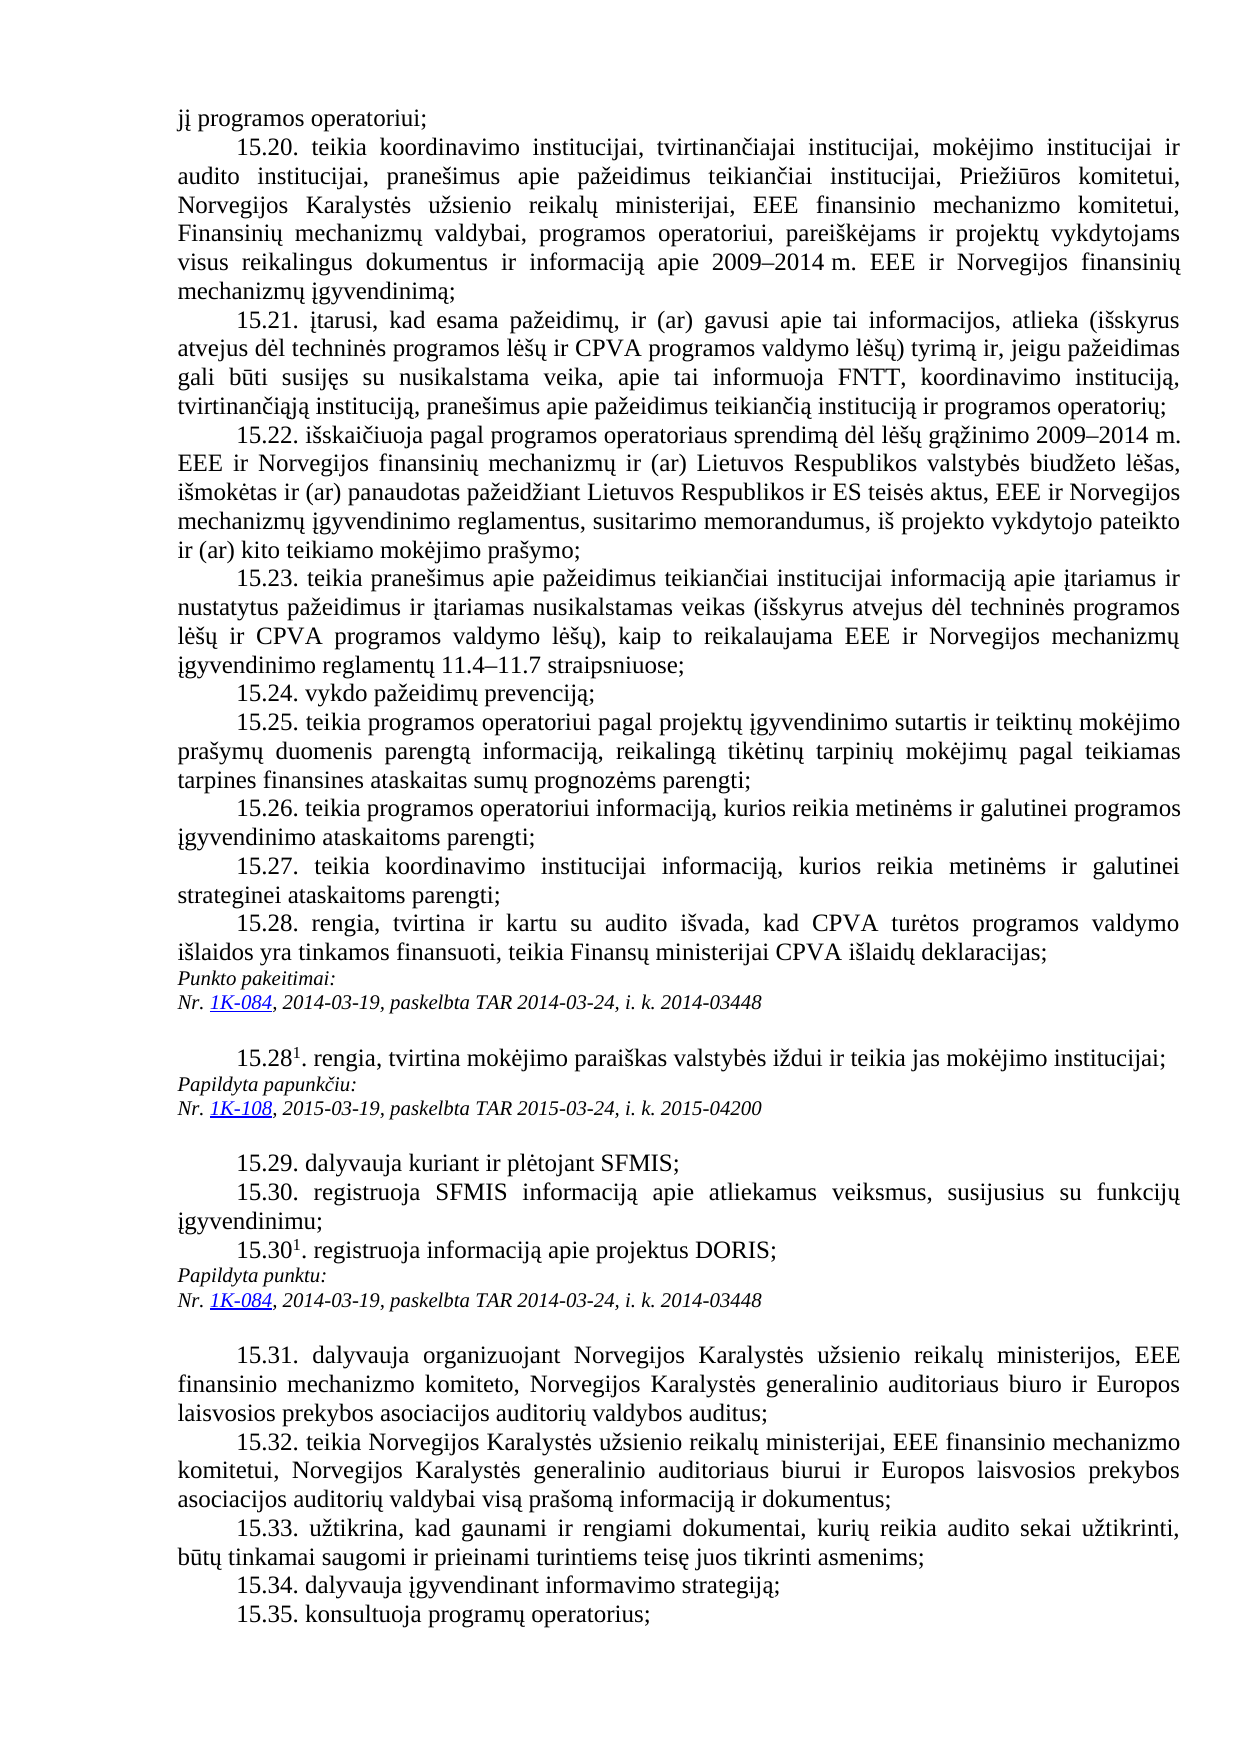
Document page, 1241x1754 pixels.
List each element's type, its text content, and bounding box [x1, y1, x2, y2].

text 15.35. konsultuoja programų operatorius; [177, 1599, 1181, 1628]
text Nr. 1K-084, 2014-03-19, paskelbta TAR 2014-03-24, i. k. 2014-03448 [177, 990, 1181, 1014]
text 15.29. dalyvauja kuriant ir plėtojant SFMIS; [177, 1148, 1181, 1177]
text Nr. 1K-108, 2015-03-19, paskelbta TAR 2015-03-24, i. k. 2015-04200 [177, 1096, 1181, 1120]
text 15.34. dalyvauja įgyvendinant informavimo strategiją; [177, 1570, 1181, 1599]
text Papildyta punktu: [177, 1263, 1181, 1287]
text 15.301. registruoja informaciją apie projektus DORIS; [177, 1235, 1181, 1263]
text 15.24. vykdo pažeidimų prevenciją; [177, 678, 1181, 707]
text 15.31. dalyvauja organizuojant Norvegijos Karalystės užsienio reikalų ministerijos, EEE finansinio mechanizmo komiteto, Norvegijos Karalystės generalinio auditoriaus biuro ir Europos laisvosios prekybos asociacijos auditorių valdybos auditus; [177, 1340, 1181, 1427]
text 15.25. teikia programos operatoriui pagal projektų įgyvendinimo sutartis ir teiktinų mokėjimo prašymų duomenis parengtą informaciją, reikalingą tikėtinų tarpinių mokėjimų pagal teikiamas tarpines finansines ataskaitas sumų prognozėms parengti; [177, 707, 1181, 793]
text 15.23. teikia pranešimus apie pažeidimus teikiančiai institucijai informaciją apie įtariamus ir nustatytus pažeidimus ir įtariamas nusikalstamas veikas (išskyrus atvejus dėl techninės programos lėšų ir CPVA programos valdymo lėšų), kaip to reikalaujama EEE ir Norvegijos mechanizmų įgyvendinimo reglamentų 11.4–11.7 straipsniuose; [177, 563, 1181, 678]
text 15.27. teikia koordinavimo institucijai informaciją, kurios reikia metinėms ir galutinei strateginei ataskaitoms parengti; [177, 851, 1181, 908]
text Punkto pakeitimai: [177, 966, 1181, 990]
text 15.26. teikia programos operatoriui informaciją, kurios reikia metinėms ir galutinei programos įgyvendinimo ataskaitoms parengti; [177, 793, 1181, 851]
text 15.281. rengia, tvirtina mokėjimo paraiškas valstybės iždui ir teikia jas mokėjimo institucijai; [177, 1043, 1181, 1072]
text 15.20. teikia koordinavimo institucijai, tvirtinančiajai institucijai, mokėjimo institucijai ir audito institucijai, pranešimus apie pažeidimus teikiančiai institucijai, Priežiūros komitetui, Norvegijos Karalystės užsienio reikalų ministerijai, EEE finansinio mechanizmo komitetui, Finansinių mechanizmų valdybai, programos operatoriui, pareiškėjams ir projektų vykdytojams visus reikalingus dokumentus ir informaciją apie 2009–2014 m. EEE ir Norvegijos finansinių mechanizmų įgyvendinimą; [177, 132, 1181, 305]
text Nr. 1K-084, 2014-03-19, paskelbta TAR 2014-03-24, i. k. 2014-03448 [177, 1287, 1181, 1312]
text jį programos operatoriui; [177, 103, 1181, 132]
text 15.30. registruoja SFMIS informaciją apie atliekamus veiksmus, susijusius su funkcijų įgyvendinimu; [177, 1177, 1181, 1235]
text 15.28. rengia, tvirtina ir kartu su audito išvada, kad CPVA turėtos programos valdymo išlaidos yra tinkamos finansuoti, teikia Finansų ministerijai CPVA išlaidų deklaracijas; [177, 908, 1181, 966]
text 15.32. teikia Norvegijos Karalystės užsienio reikalų ministerijai, EEE finansinio mechanizmo komitetui, Norvegijos Karalystės generalinio auditoriaus biurui ir Europos laisvosios prekybos asociacijos auditorių valdybai visą prašomą informaciją ir dokumentus; [177, 1427, 1181, 1513]
text 15.21. įtarusi, kad esama pažeidimų, ir (ar) gavusi apie tai informacijos, atlieka (išskyrus atvejus dėl techninės programos lėšų ir CPVA programos valdymo lėšų) tyrimą ir, jeigu pažeidimas gali būti susijęs su nusikalstama veika, apie tai informuoja FNTT, koordinavimo instituciją, tvirtinančiąją instituciją, pranešimus apie pažeidimus teikiančią instituciją ir programos operatorių; [177, 305, 1181, 420]
text 15.33. užtikrina, kad gaunami ir rengiami dokumentai, kurių reikia audito sekai užtikrinti, būtų tinkamai saugomi ir prieinami turintiems teisę juos tikrinti asmenims; [177, 1513, 1181, 1570]
text 15.22. išskaičiuoja pagal programos operatoriaus sprendimą dėl lėšų grąžinimo 2009–2014 m. EEE ir Norvegijos finansinių mechanizmų ir (ar) Lietuvos Respublikos valstybės biudžeto lėšas, išmokėtas ir (ar) panaudotas pažeidžiant Lietuvos Respublikos ir ES teisės aktus, EEE ir Norvegijos mechanizmų įgyvendinimo reglamentus, susitarimo memorandumus, iš projekto vykdytojo pateikto ir (ar) kito teikiamo mokėjimo prašymo; [177, 420, 1181, 563]
text Papildyta papunkčiu: [177, 1072, 1181, 1096]
